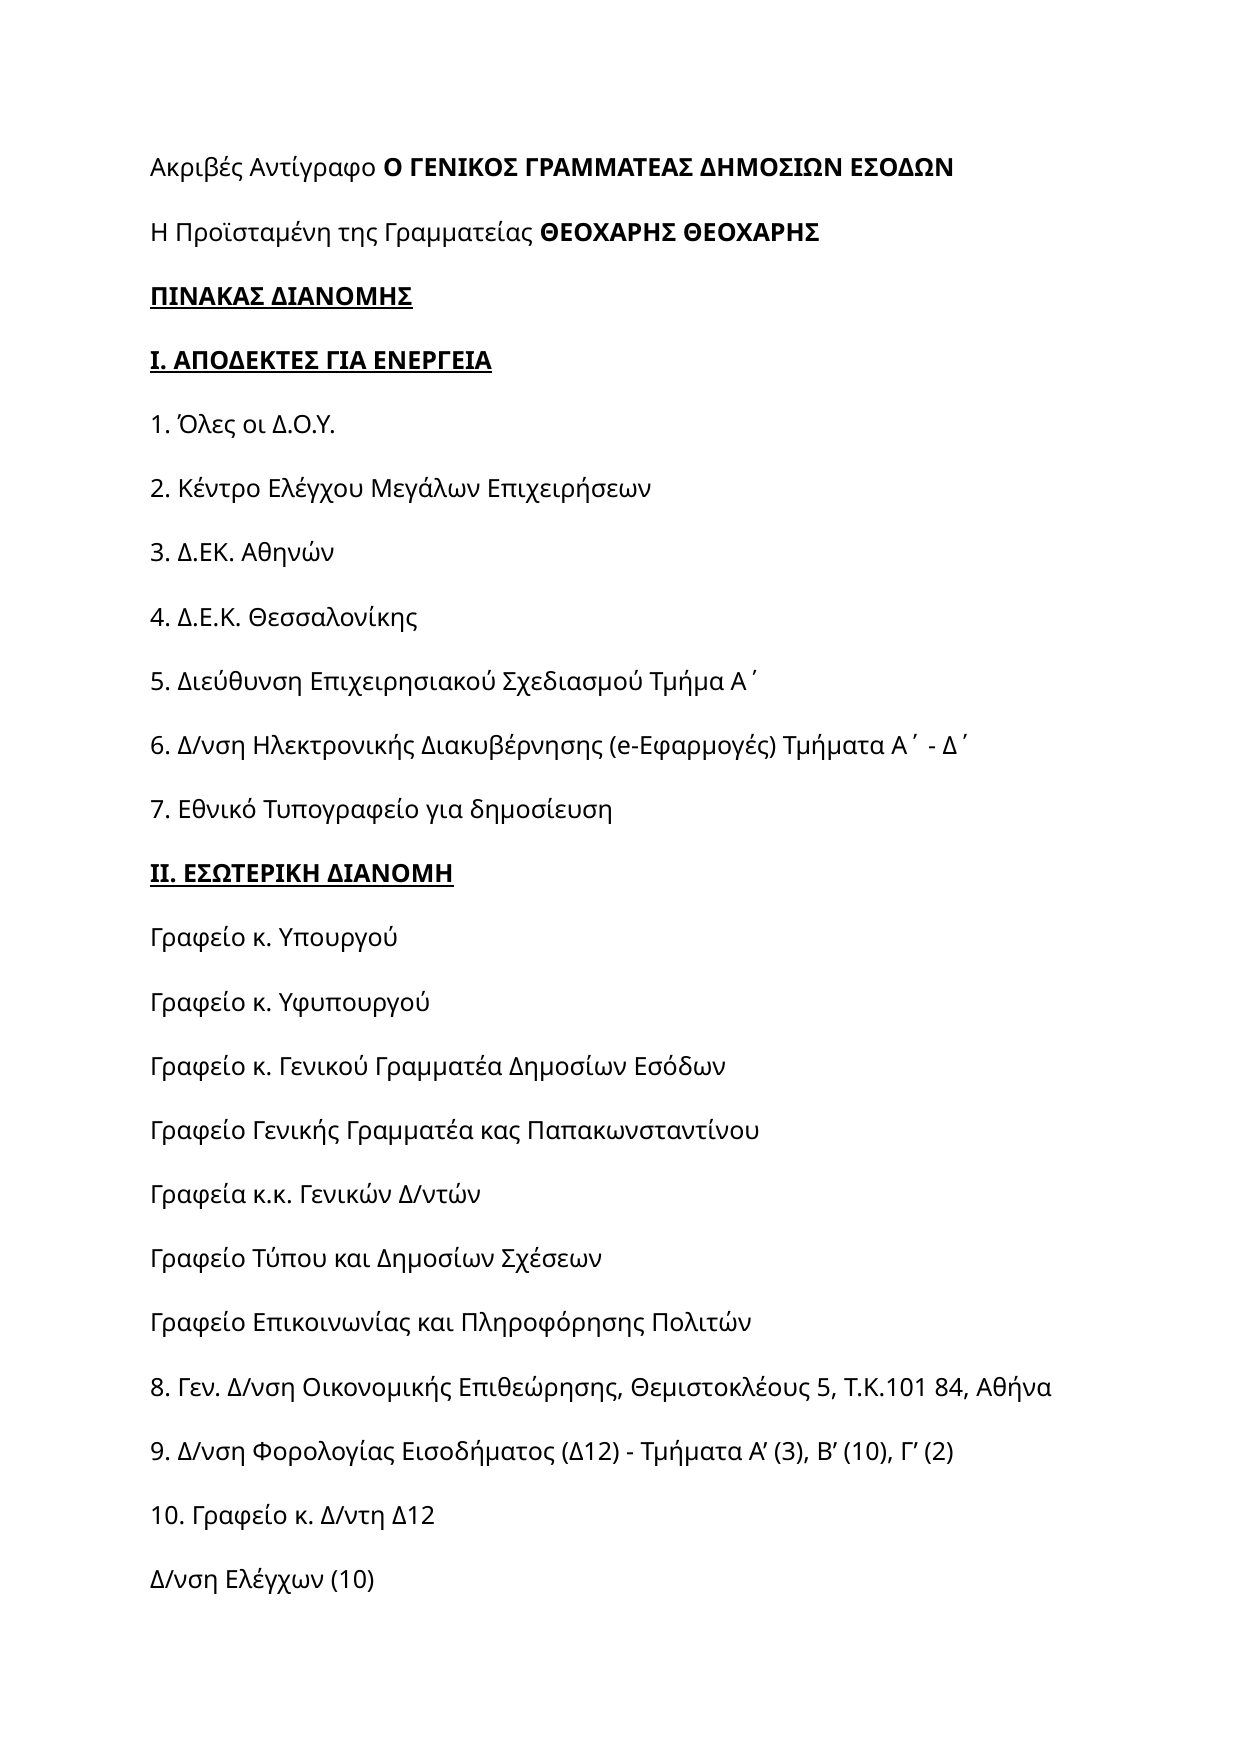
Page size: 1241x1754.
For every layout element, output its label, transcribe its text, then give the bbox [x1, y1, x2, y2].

text ΠΙΝΑΚΑΣ ΔΙΑΝΟΜΗΣ [150, 278, 1090, 312]
text Γραφείο κ. Γενικού Γραμματέα Δημοσίων Εσόδων [150, 1048, 1090, 1082]
text Γραφείο κ. Υπουργού [150, 920, 1090, 954]
text ΙΙ. ΕΣΩΤΕΡΙΚΗ ΔΙΑΝΟΜΗ [150, 856, 1090, 890]
text Γραφείο Τύπου και Δημοσίων Σχέσεων [150, 1241, 1090, 1275]
text Γραφεία κ.κ. Γενικών Δ/ντών [150, 1177, 1090, 1211]
text Γραφείο κ. Υφυπουργού [150, 984, 1090, 1018]
text 1. Όλες οι Δ.Ο.Υ. [150, 407, 1090, 441]
text 9. Δ/νση Φορολογίας Εισοδήματος (Δ12) - Τμήματα Α’ (3), Β’ (10), Γ’ (2) [150, 1433, 1090, 1467]
text 8. Γεν. Δ/νση Οικονομικής Επιθεώρησης, Θεμιστοκλέους 5, Τ.Κ.101 84, Αθήνα [150, 1369, 1090, 1403]
text 3. Δ.ΕΚ. Αθηνών [150, 535, 1090, 569]
text 10. Γραφείο κ. Δ/ντη Δ12 [150, 1497, 1090, 1532]
text 4. Δ.Ε.Κ. Θεσσαλονίκης [150, 599, 1090, 633]
text Ι. ΑΠΟΔΕΚΤΕΣ ΓΙΑ ΕΝΕΡΓΕΙΑ [150, 342, 1090, 377]
text Γραφείο Γενικής Γραμματέα κας Παπακωνσταντίνου [150, 1112, 1090, 1147]
text 6. Δ/νση Ηλεκτρονικής Διακυβέρνησης (e-Eφαρμογές) Τμήματα Α΄ - Δ΄ [150, 727, 1090, 762]
text Δ/νση Ελέγχων (10) [150, 1562, 1090, 1596]
text Ακριβές Αντίγραφο Ο ΓΕΝΙΚΟΣ ΓΡΑΜΜΑΤΕΑΣ ΔΗΜΟΣΙΩΝ ΕΣΟΔΩΝ [150, 150, 1090, 184]
text 7. Εθνικό Τυπογραφείο για δημοσίευση [150, 792, 1090, 826]
text Γραφείο Επικοινωνίας και Πληροφόρησης Πολιτών [150, 1305, 1090, 1339]
text 5. Διεύθυνση Επιχειρησιακού Σχεδιασμού Τμήμα Α΄ [150, 663, 1090, 697]
text Η Προϊσταμένη της Γραμματείας ΘΕΟΧΑΡΗΣ ΘΕΟΧΑΡΗΣ [150, 214, 1090, 248]
text 2. Κέντρο Ελέγχου Μεγάλων Επιχειρήσεων [150, 471, 1090, 505]
